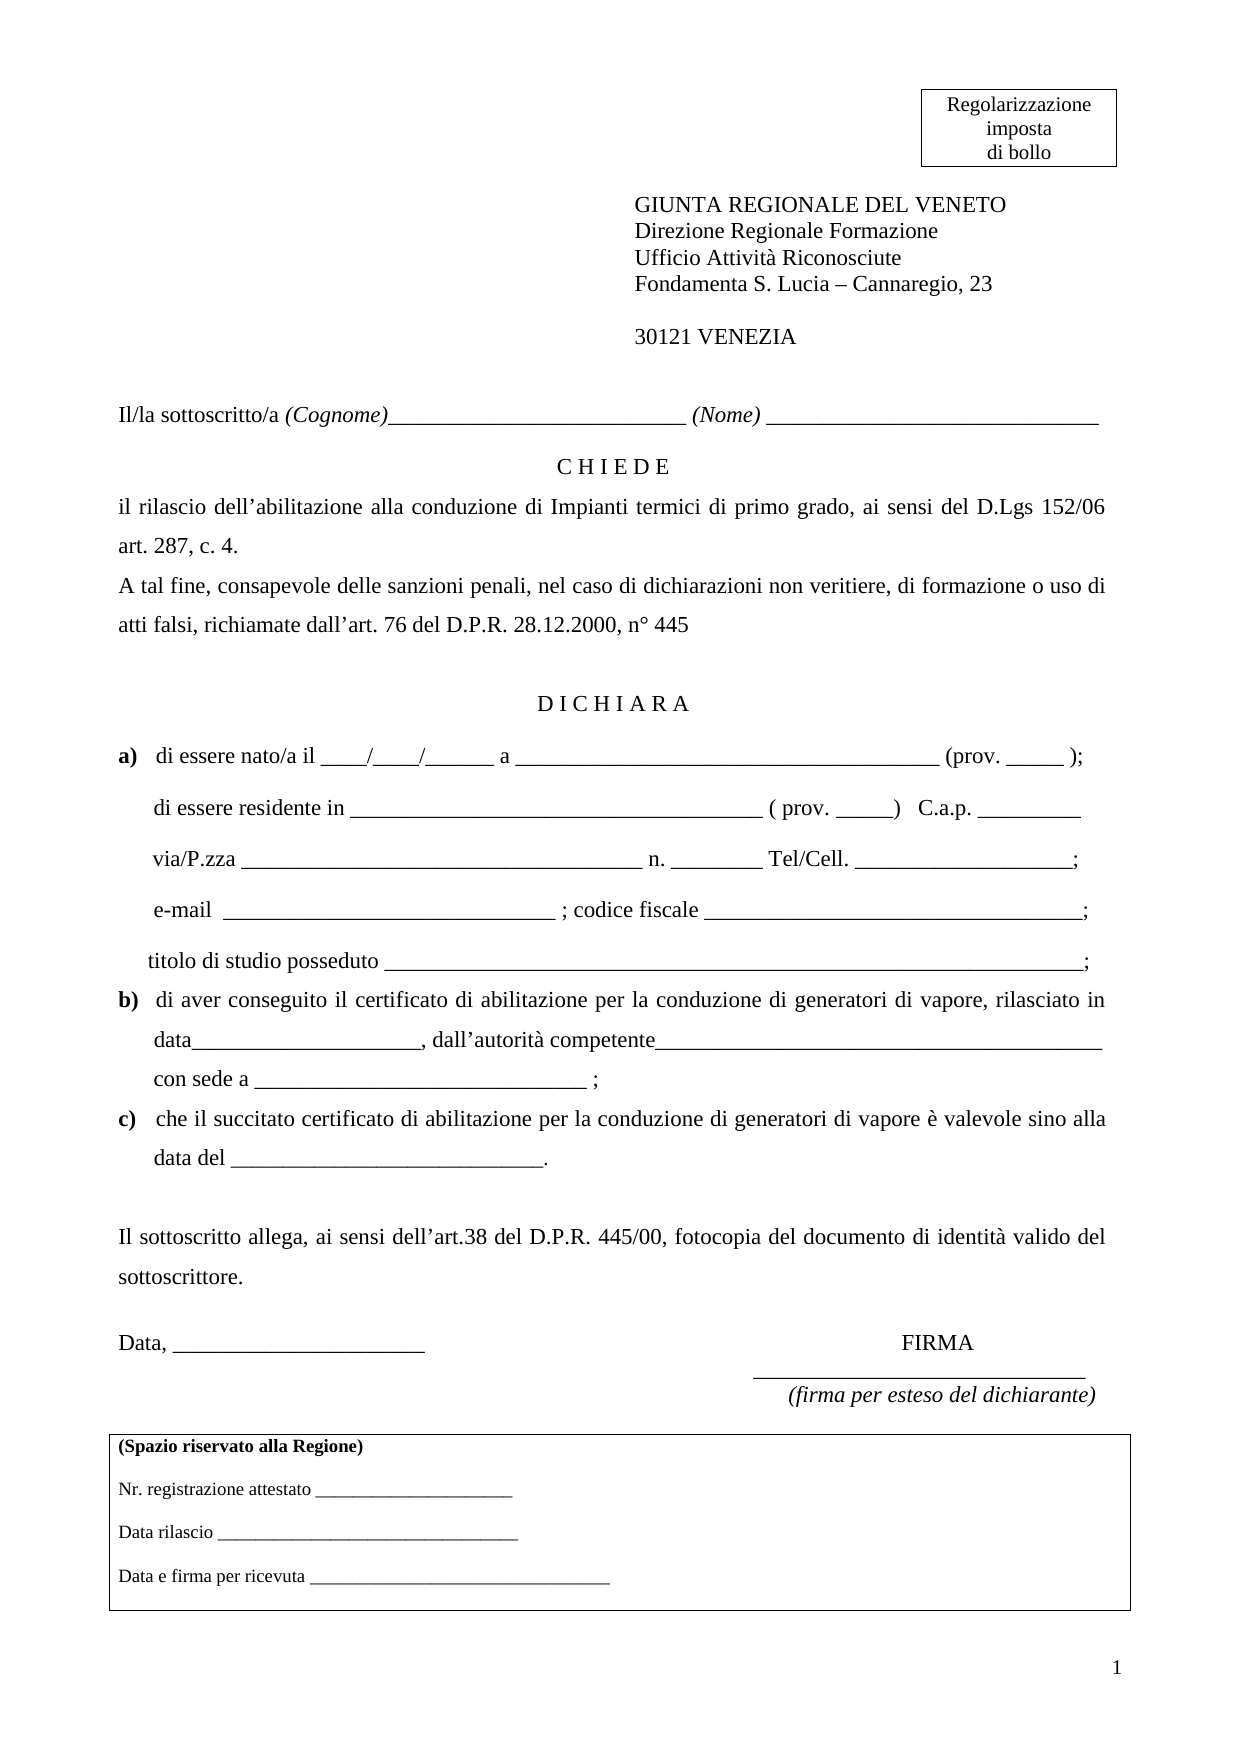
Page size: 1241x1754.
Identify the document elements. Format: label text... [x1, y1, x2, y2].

text C H I E D E [118, 453, 1108, 480]
list di aver conseguito il certificato di abilitazione per la conduzione di generatori di vapore, rilasciato in data____________________, dall’autorità competente_______________________________________ [118, 986, 1108, 1052]
text e-mail _____________________________ ; codice fiscale _________________________________; [148, 896, 1108, 923]
text (Spazio riservato alla Regione) [110, 1435, 1130, 1457]
text Data e firma per ricevuta ________________________________ [118, 1564, 1122, 1586]
list che il succitato certificato di abilitazione per la conduzione di generatori di vapore è valevole sino alla data del ______________________________. [118, 1105, 1108, 1171]
text 30121 VENEZIA [634, 323, 1108, 349]
text (firma per esteso del dichiarante) [118, 1381, 1107, 1408]
text Ufficio Attività Riconosciute [634, 244, 1108, 270]
text D I C H I A R A [118, 690, 1108, 717]
text A tal fine, consapevole delle sanzioni penali, nel caso di dichiarazioni non veritiere, di formazione o uso di atti falsi, richiamate dall’art. 76 del D.P.R. 28.12.2000, n° 445 [118, 572, 1108, 638]
text con sede a _____________________________ ; [148, 1065, 1108, 1092]
list di essere nato/a il ____/____/______ a _____________________________________ (prov. _____ ); [118, 742, 1107, 768]
text GIUNTA REGIONALE DEL VENETO [634, 191, 1108, 217]
text Data, ______________________ FIRMA [118, 1329, 1108, 1355]
text _____________________________ [118, 1355, 1108, 1381]
text titolo di studio posseduto _____________________________________________________________; [148, 948, 1108, 974]
text il rilascio dell’abilitazione alla conduzione di Impianti termici di primo grado, ai sensi del D.Lgs 152/06 art. 287, c. 4. [118, 493, 1108, 559]
text Fondamenta S. Lucia – Cannaregio, 23 [634, 270, 1108, 297]
text Direzione Regionale Formazione [634, 217, 1108, 244]
text imposta [922, 113, 1116, 137]
text di bollo [922, 137, 1116, 166]
text di essere residente in ____________________________________ ( prov. _____) C.a.p. _________ [148, 793, 1107, 820]
text Il sottoscritto allega, ai sensi dell’art.38 del D.P.R. 445/00, fotocopia del documento di identità valido del sottoscrittore. [118, 1223, 1108, 1289]
text Data rilascio ________________________________ [118, 1521, 1122, 1543]
text Nr. registrazione attestato _____________________ [118, 1478, 1122, 1500]
text via/P.zza ___________________________________ n. ________ Tel/Cell. ___________________; [118, 845, 1107, 871]
text Regolarizzazione [922, 90, 1116, 113]
text Il/la sottoscritto/a (Cognome)__________________________ (Nome) _____________________________ [118, 401, 1108, 427]
